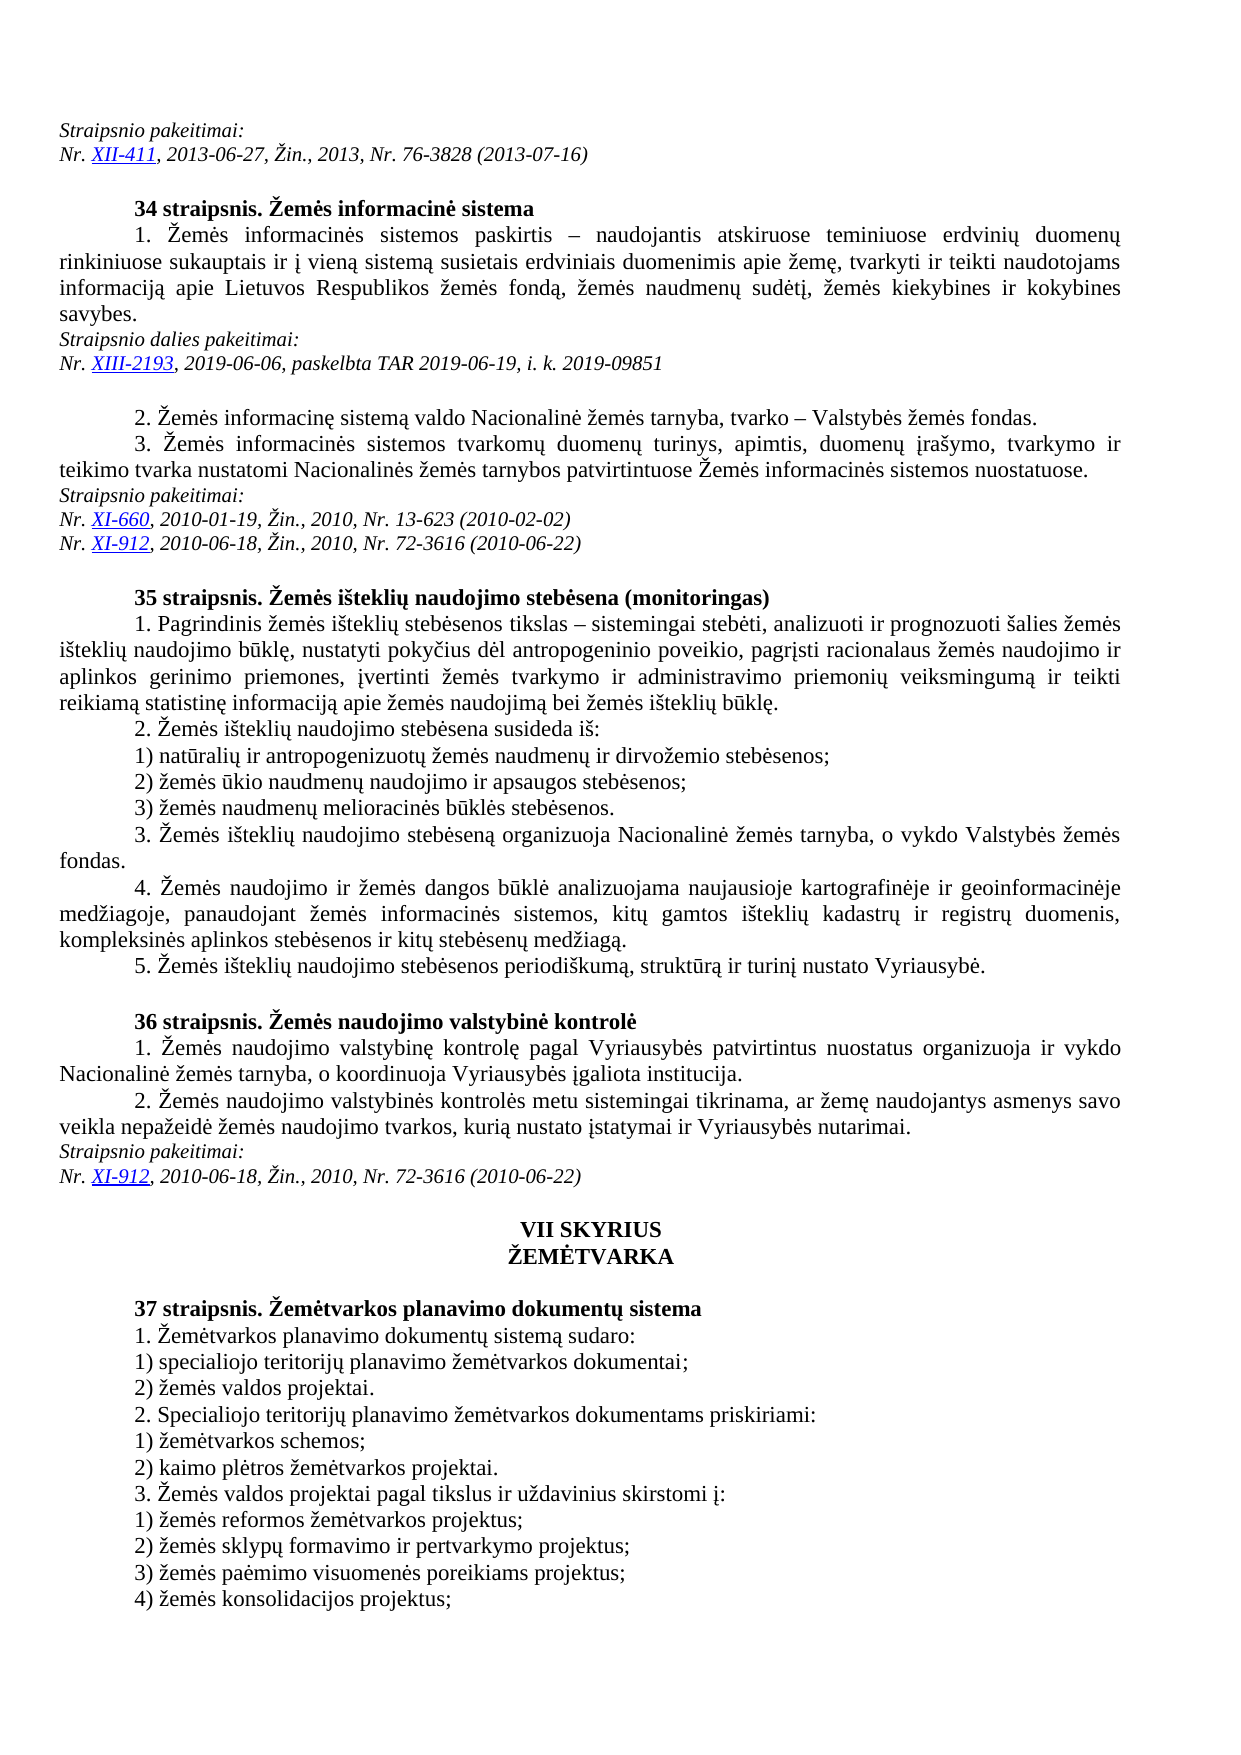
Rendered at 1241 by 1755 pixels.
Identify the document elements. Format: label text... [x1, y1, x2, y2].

text 5. Žemės išteklių naudojimo stebėsenos periodiškumą, struktūrą ir turinį nustato Vyriausybė. [59, 953, 1122, 979]
text Nr. XIII-2193, 2019-06-06, paskelbta TAR 2019-06-19, i. k. 2019-09851 [59, 351, 1122, 375]
text 1. Žemėtvarkos planavimo dokumentų sistemą sudaro: [59, 1322, 1122, 1348]
subtitle VII skyrius [59, 1216, 1122, 1243]
text 2) žemės ūkio naudmenų naudojimo ir apsaugos stebėsenos; [59, 768, 1122, 794]
text 1) natūralių ir antropogenizuotų žemės naudmenų ir dirvožemio stebėsenos; [59, 742, 1122, 768]
text Nr. XII-411, 2013-06-27, Žin., 2013, Nr. 76-3828 (2013-07-16) [59, 142, 1122, 166]
text 2. Žemės išteklių naudojimo stebėsena susideda iš: [59, 715, 1122, 742]
text 2) kaimo plėtros žemėtvarkos projektai. [59, 1453, 1122, 1480]
text Nr. XI-660, 2010-01-19, Žin., 2010, Nr. 13-623 (2010-02-02) [59, 507, 1122, 531]
text Straipsnio dalies pakeitimai: [59, 327, 1122, 351]
text 3) žemės naudmenų melioracinės būklės stebėsenos. [59, 794, 1122, 821]
text Straipsnio pakeitimai: [59, 118, 1122, 142]
text 2. Žemės informacinę sistemą valdo Nacionalinė žemės tarnyba, tvarko – Valstybės žemės fondas. [59, 404, 1122, 430]
text 2) žemės sklypų formavimo ir pertvarkymo projektus; [59, 1533, 1122, 1559]
text 1. Žemės naudojimo valstybinę kontrolę pagal Vyriausybės patvirtintus nuostatus organizuoja ir vykdo Nacionalinė žemės tarnyba, o koordinuoja Vyriausybės įgaliota institucija. [59, 1034, 1122, 1087]
text 3. Žemės išteklių naudojimo stebėseną organizuoja Nacionalinė žemės tarnyba, o vykdo Valstybės žemės fondas. [59, 821, 1122, 873]
text Nr. XI-912, 2010-06-18, Žin., 2010, Nr. 72-3616 (2010-06-22) [59, 531, 1122, 555]
subtitle Žemėtvarka [59, 1243, 1122, 1269]
text 34 straipsnis. Žemės informacinė sistema [59, 195, 1122, 221]
text 1) specialiojo teritorijų planavimo žemėtvarkos dokumentai; [59, 1348, 1122, 1374]
text Straipsnio pakeitimai: [59, 483, 1122, 507]
text 1. Žemės informacinės sistemos paskirtis – naudojantis atskiruose teminiuose erdvinių duomenų rinkiniuose sukauptais ir į vieną sistemą susietais erdviniais duomenimis apie žemę, tvarkyti ir teikti naudotojams informaciją apie Lietuvos Respublikos žemės fondą, žemės naudmenų sudėtį, žemės kiekybines ir kokybines savybes. [59, 221, 1122, 327]
text 3. Žemės valdos projektai pagal tikslus ir uždavinius skirstomi į: [59, 1480, 1122, 1506]
text 1. Pagrindinis žemės išteklių stebėsenos tikslas – sistemingai stebėti, analizuoti ir prognozuoti šalies žemės išteklių naudojimo būklę, nustatyti pokyčius dėl antropogeninio poveikio, pagrįsti racionalaus žemės naudojimo ir aplinkos gerinimo priemones, įvertinti žemės tvarkymo ir administravimo priemonių veiksmingumą ir teikti reikiamą statistinę informaciją apie žemės naudojimą bei žemės išteklių būklę. [59, 610, 1122, 715]
text 37 straipsnis. Žemėtvarkos planavimo dokumentų sistema [59, 1295, 1122, 1322]
text 1) žemės reformos žemėtvarkos projektus; [59, 1506, 1122, 1533]
text 2. Žemės naudojimo valstybinės kontrolės metu sistemingai tikrinama, ar žemę naudojantys asmenys savo veikla nepažeidė žemės naudojimo tvarkos, kurią nustato įstatymai ir Vyriausybės nutarimai. [59, 1087, 1122, 1139]
text 3) žemės paėmimo visuomenės poreikiams projektus; [59, 1559, 1122, 1585]
text 35 straipsnis. Žemės išteklių naudojimo stebėsena (monitoringas) [59, 584, 1122, 610]
text Nr. XI-912, 2010-06-18, Žin., 2010, Nr. 72-3616 (2010-06-22) [59, 1163, 1122, 1188]
text 4) žemės konsolidacijos projektus; [59, 1585, 1122, 1612]
text Straipsnio pakeitimai: [59, 1139, 1122, 1163]
text 36 straipsnis. Žemės naudojimo valstybinė kontrolė [59, 1008, 1122, 1034]
text 2) žemės valdos projektai. [59, 1374, 1122, 1401]
text 3. Žemės informacinės sistemos tvarkomų duomenų turinys, apimtis, duomenų įrašymo, tvarkymo ir teikimo tvarka nustatomi Nacionalinės žemės tarnybos patvirtintuose Žemės informacinės sistemos nuostatuose. [59, 430, 1122, 483]
text 1) žemėtvarkos schemos; [59, 1427, 1122, 1453]
text 2. Specialiojo teritorijų planavimo žemėtvarkos dokumentams priskiriami: [59, 1401, 1122, 1427]
text 4. Žemės naudojimo ir žemės dangos būklė analizuojama naujausioje kartografinėje ir geoinformacinėje medžiagoje, panaudojant žemės informacinės sistemos, kitų gamtos išteklių kadastrų ir registrų duomenis, kompleksinės aplinkos stebėsenos ir kitų stebėsenų medžiagą. [59, 873, 1122, 953]
